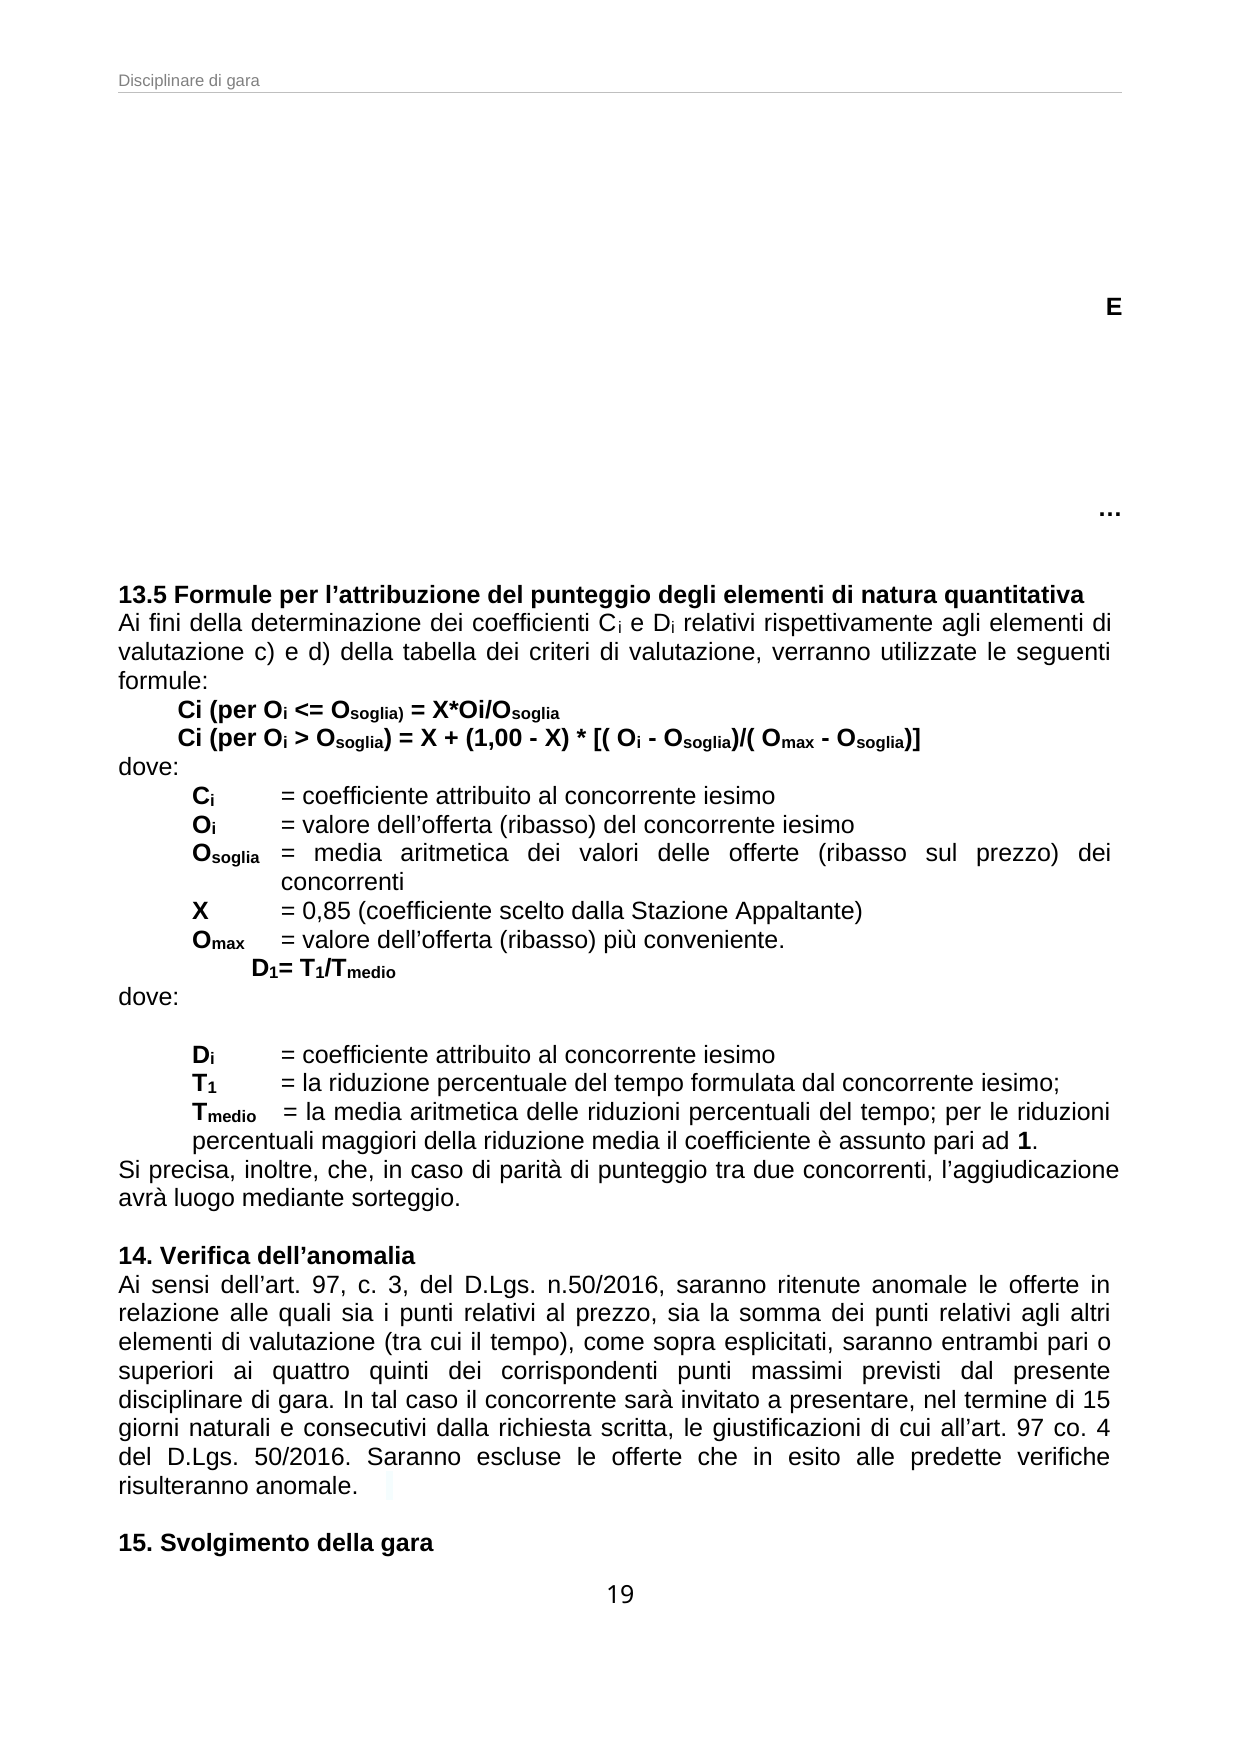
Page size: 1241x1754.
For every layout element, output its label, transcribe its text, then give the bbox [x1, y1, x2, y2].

text Oi = valore dell’offerta (ribasso) del concorrente iesimo [192, 810, 1113, 838]
text 14. Verifica dell’anomalia [118, 1241, 1122, 1270]
text dove: [118, 752, 1113, 781]
text Di = coefficiente attribuito al concorrente iesimo [192, 1040, 1113, 1068]
text Omax = valore dell’offerta (ribasso) più conveniente. [192, 925, 1113, 953]
text E … [118, 177, 1122, 580]
text X = 0,85 (coefficiente scelto dalla Stazione Appaltante) [192, 896, 1113, 925]
text Tmedio = la media aritmetica delle riduzioni percentuali del tempo; per le riduzioni percentuali maggiori della riduzione media il coefficiente è assunto pari ad 1. [192, 1097, 1113, 1155]
text Ci = coefficiente attribuito al concorrente iesimo [192, 781, 1113, 810]
text Si precisa, inoltre, che, in caso di parità di punteggio tra due concorrenti, l’aggiudicazione avrà luogo mediante sorteggio. [118, 1155, 1122, 1212]
text 13.5 Formule per l’attribuzione del punteggio degli elementi di natura quantitativa [118, 580, 1122, 608]
text Ai fini della determinazione dei coefficienti Ci e Di relativi rispettivamente agli elementi di valutazione c) e d) della tabella dei criteri di valutazione, verranno utilizzate le seguenti formule: [118, 608, 1113, 695]
text Osoglia = media aritmetica dei valori delle offerte (ribasso sul prezzo) dei concorrenti [192, 838, 1113, 896]
text D1= T1/Tmedio [251, 953, 1113, 982]
text Ci (per Oi <= Osoglia) = X*Oi/Osoglia [177, 695, 1113, 723]
text T1 = la riduzione percentuale del tempo formulata dal concorrente iesimo; [192, 1068, 1122, 1097]
text 15. Svolgimento della gara [118, 1528, 1113, 1557]
text dove: [118, 982, 1113, 1011]
text Ci (per Oi > Osoglia) = X + (1,00 - X) * [( Oi - Osoglia)/( Omax - Osoglia)] [177, 723, 1113, 752]
text Ai sensi dell’art. 97, c. 3, del D.Lgs. n.50/2016, saranno ritenute anomale le offerte in relazione alle quali sia i punti relativi al prezzo, sia la somma dei punti relativi agli altri elementi di valutazione (tra cui il tempo), come sopra esplicitati, saranno entrambi pari o superiori ai quattro quinti dei corrispondenti punti massimi previsti dal presente disciplinare di gara. In tal caso il concorrente sarà invitato a presentare, nel termine di 15 giorni naturali e consecutivi dalla richiesta scritta, le giustificazioni di cui all’art. 97 co. 4 del D.Lgs. 50/2016. Saranno escluse le offerte che in esito alle predette verifiche risulteranno anomale. [118, 1270, 1113, 1500]
